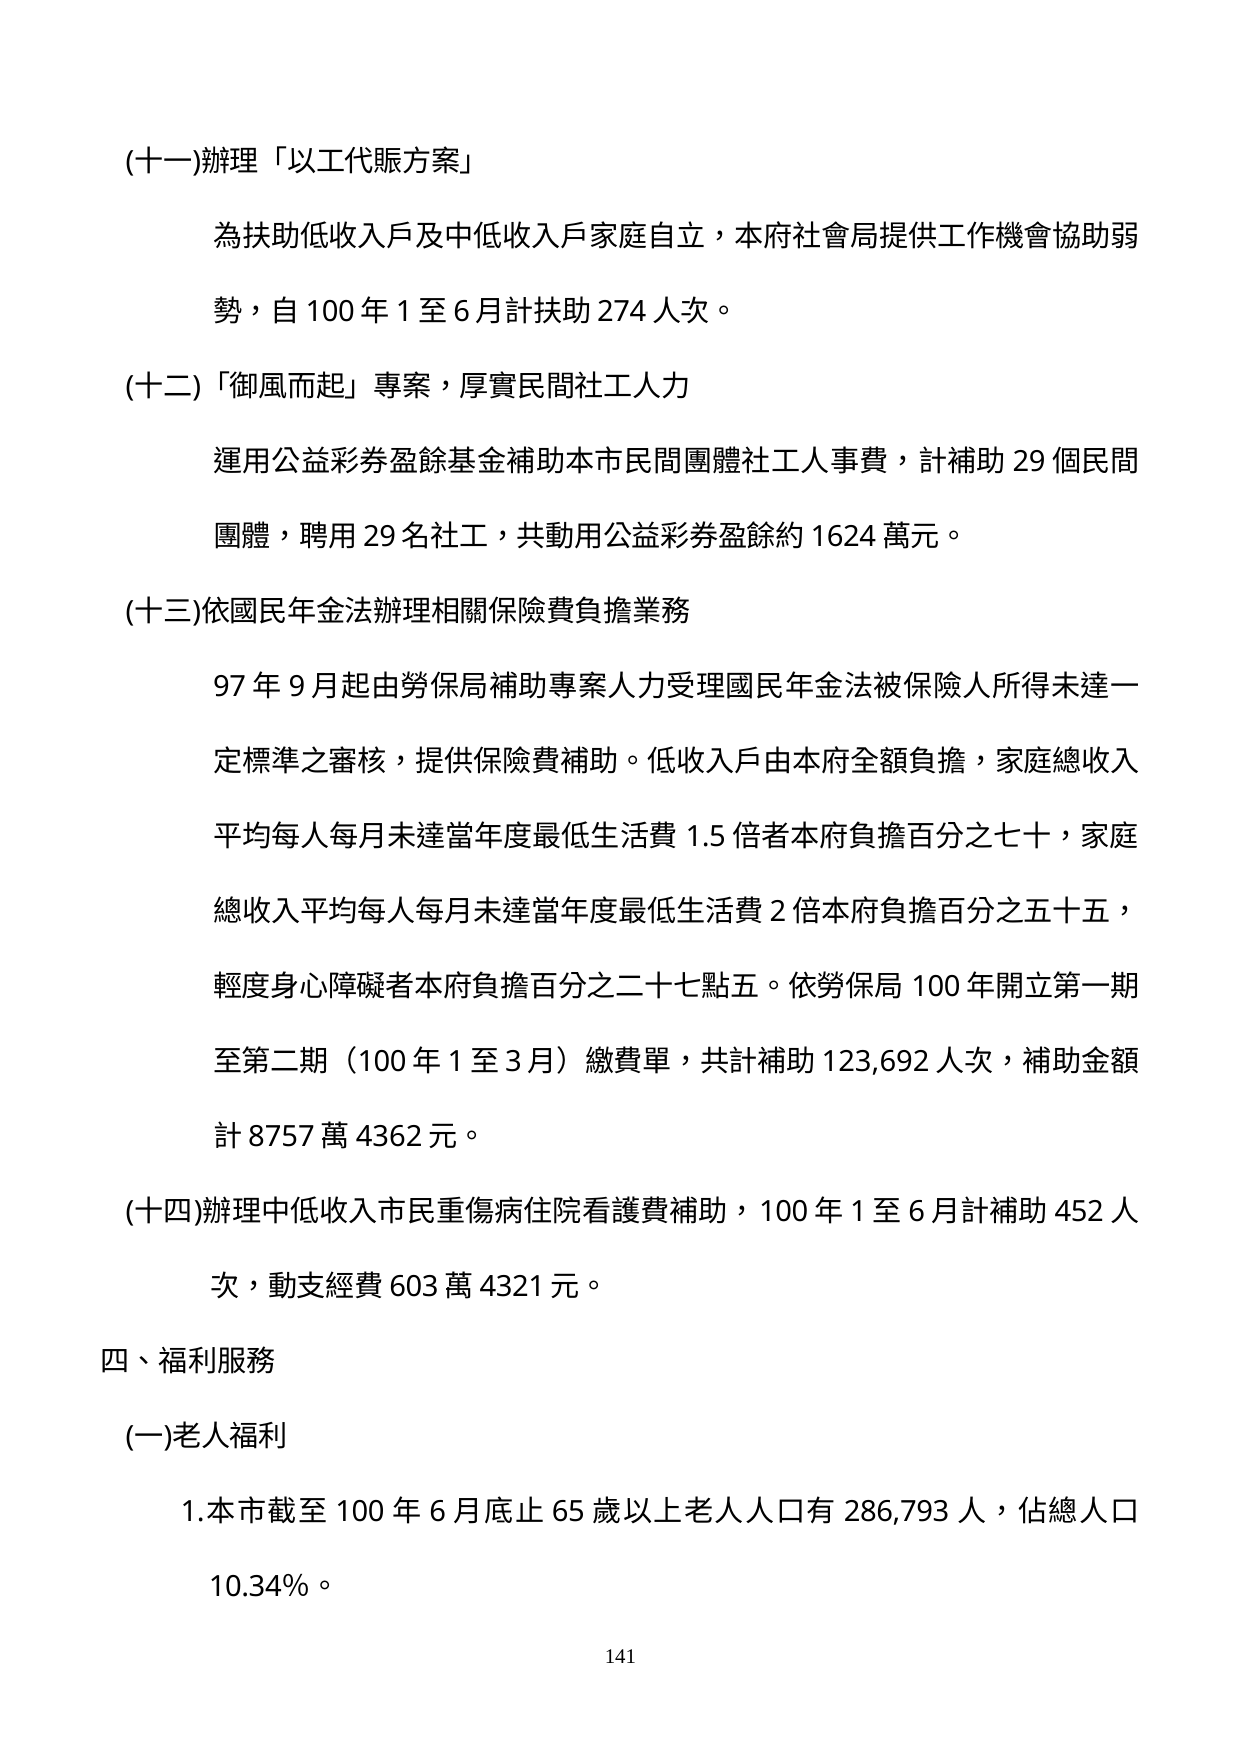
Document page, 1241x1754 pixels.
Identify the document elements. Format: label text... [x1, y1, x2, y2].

text (十四)辦理中低收入市民重傷病住院看護費補助，100年1至6月計補助452人次，動支經費603萬4321元。 [125, 1171, 1140, 1321]
text (一)老人福利 [125, 1396, 1140, 1471]
text (十二)「御風而起」專案，厚實民間社工人力 [125, 346, 1140, 421]
text 為扶助低收入戶及中低收入戶家庭自立，本府社會局提供工作機會協助弱勢，自100年1至6月計扶助274人次。 [213, 196, 1140, 346]
text (十一)辦理「以工代賑方案」 [125, 121, 1140, 196]
text 四、福利服務 [100, 1321, 1140, 1396]
text 運用公益彩券盈餘基金補助本市民間團體社工人事費，計補助29個民間團體，聘用29名社工，共動用公益彩券盈餘約1624萬元。 [213, 421, 1140, 571]
text 97年9月起由勞保局補助專案人力受理國民年金法被保險人所得未達一定標準之審核，提供保險費補助。低收入戶由本府全額負擔，家庭總收入平均每人每月未達當年度最低生活費1.5倍者本府負擔百分之七十，家庭總收入平均每人每月未達當年度最低生活費2倍本府負擔百分之五十五，輕度身心障礙者本府負擔百分之二十七點五。依勞保局100年開立第一期至第二期（100年1至3月）繳費單，共計補助123,692人次，補助金額計8757萬4362元。 [213, 646, 1140, 1171]
text 1.本市截至100年6月底止65歲以上老人人口有286,793人，佔總人口10.34％。 [180, 1471, 1140, 1621]
text (十三)依國民年金法辦理相關保險費負擔業務 [125, 571, 1140, 646]
